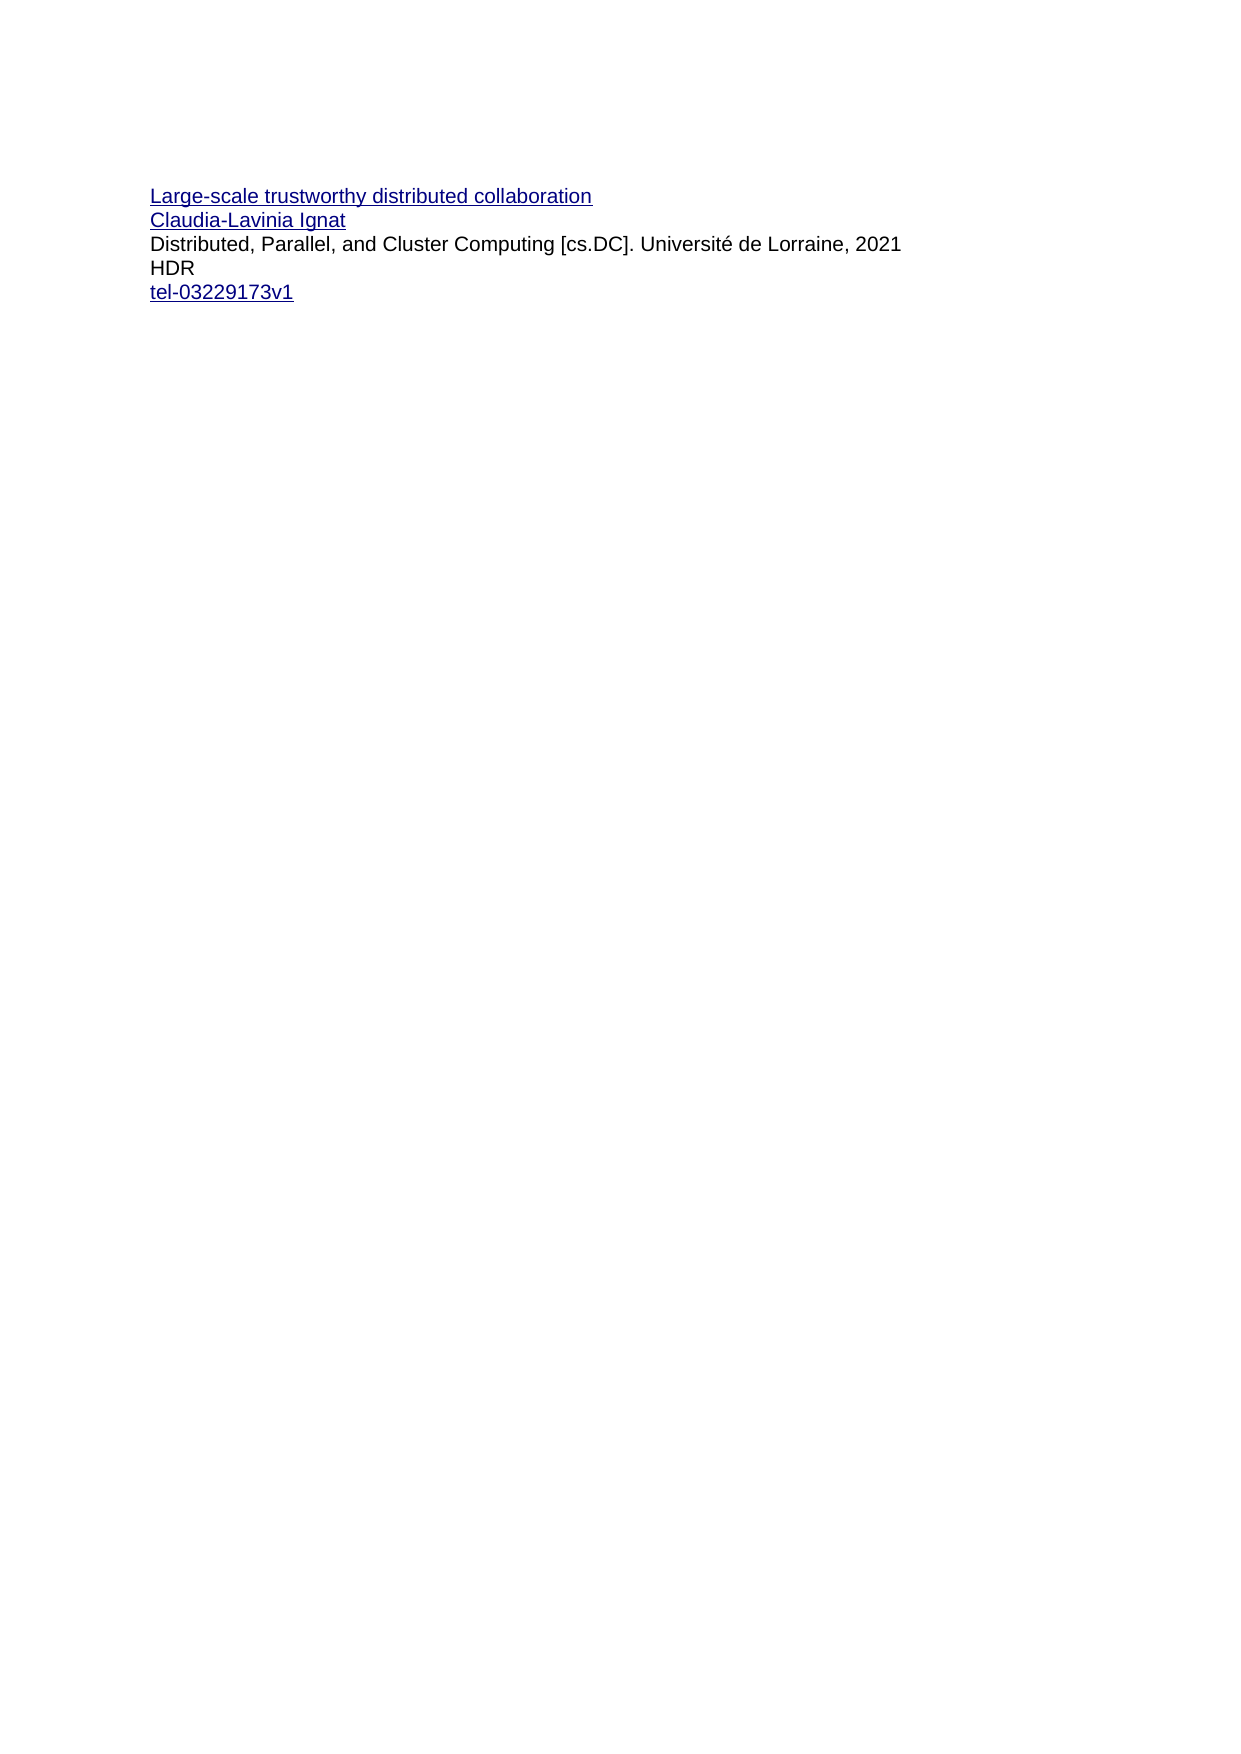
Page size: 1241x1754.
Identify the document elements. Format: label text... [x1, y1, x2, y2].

table_header Large-scale trustworthy distributed collaboration Claudia-Lavinia Ignat Distributed, Parallel, and Cluster Computing [cs.DC]. Université de Lorraine, 2021 HDR tel-03229173v1 [150, 184, 1090, 304]
